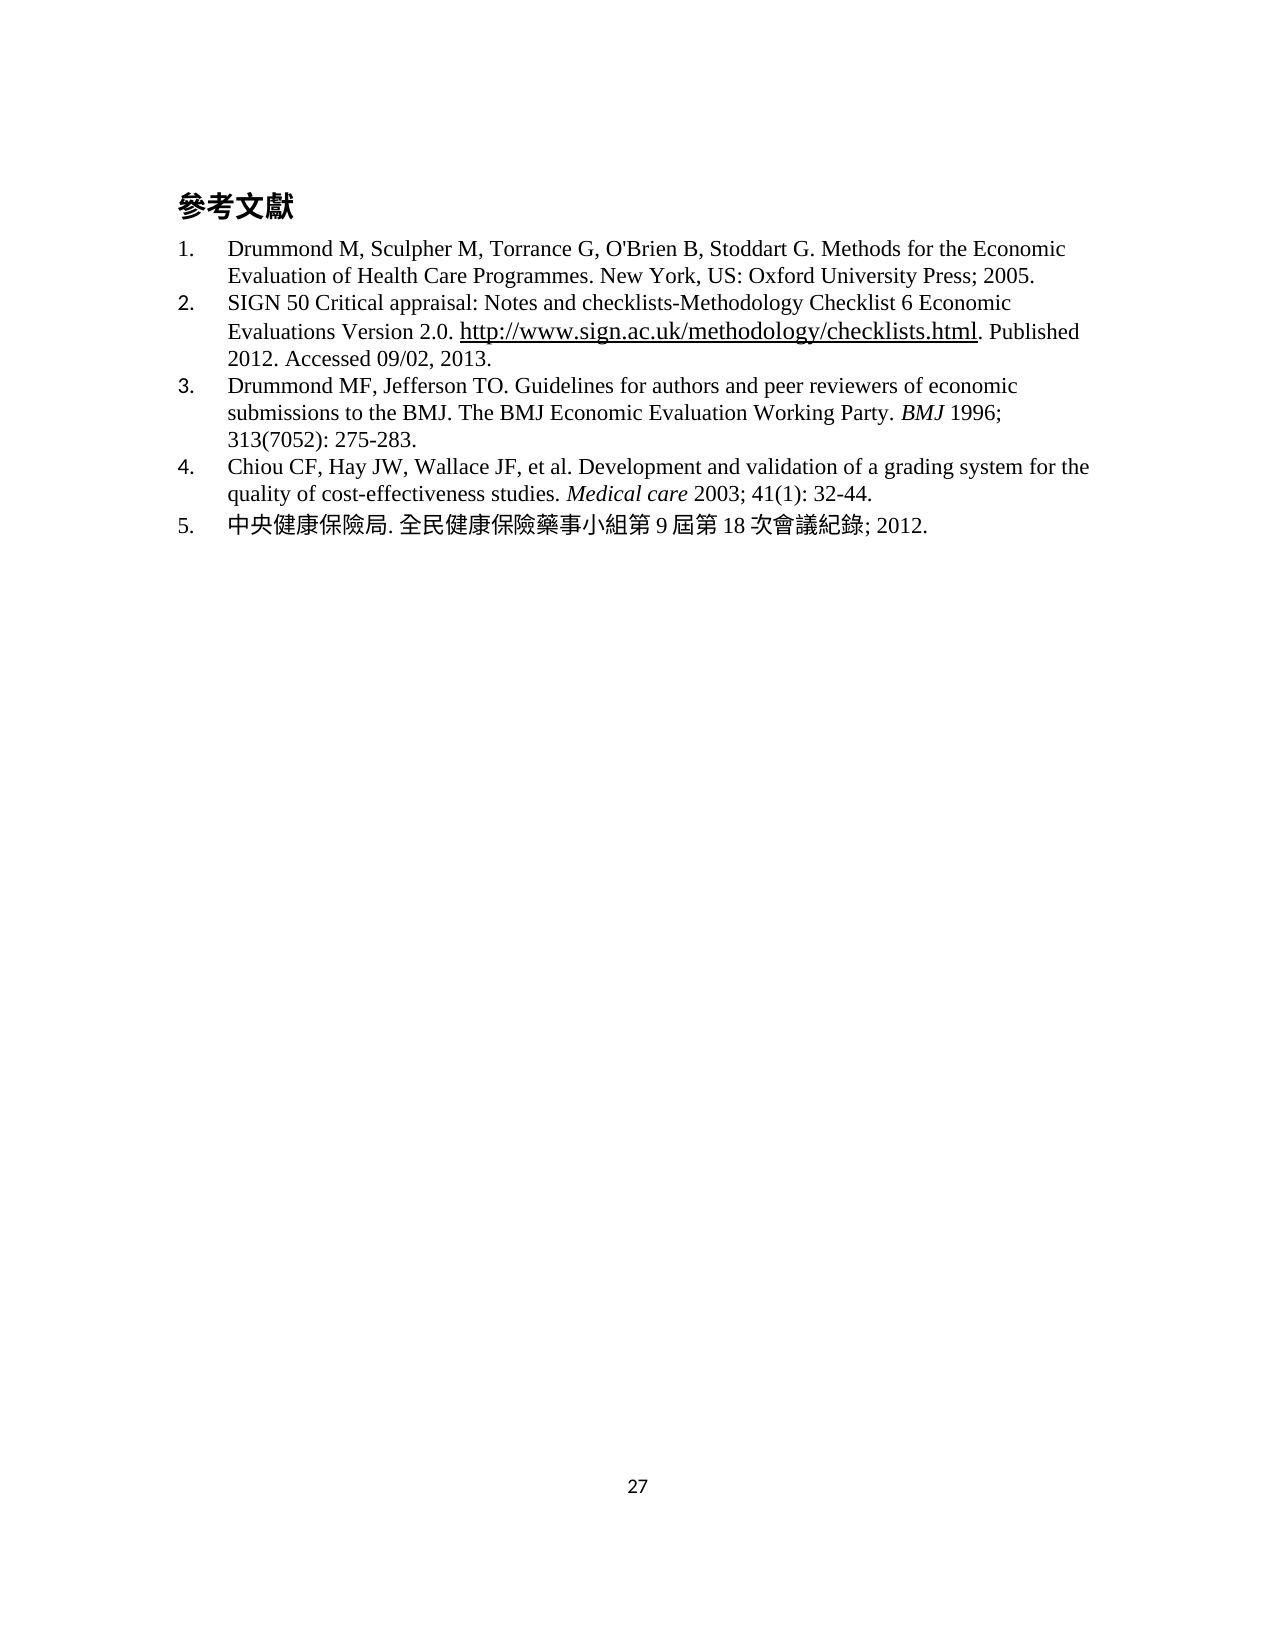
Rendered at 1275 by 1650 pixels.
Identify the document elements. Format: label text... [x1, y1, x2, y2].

list Drummond M, Sculpher M, Torrance G, O'Brien B, Stoddart G. Methods for the Economic Evaluation of Health Care Programmes. New York, US: Oxford University Press; 2005. [177, 236, 1098, 288]
list Chiou CF, Hay JW, Wallace JF, et al. Development and validation of a grading system for the quality of cost-effectiveness studies. Medical care 2003; 41(1): 32-44. [177, 452, 1098, 506]
list SIGN 50 Critical appraisal: Notes and checklists-Methodology Checklist 6 Economic Evaluations Version 2.0. http://www.sign.ac.uk/methodology/checklists.html. Published 2012. Accessed 09/02, 2013. [177, 288, 1098, 371]
text 參考文獻 [177, 188, 1092, 225]
list Drummond MF, Jefferson TO. Guidelines for authors and peer reviewers of economic submissions to the BMJ. The BMJ Economic Evaluation Working Party. BMJ 1996; 313(7052): 275-283. [177, 371, 1098, 452]
list 中央健康保險局. 全民健康保險藥事小組第9屆第18次會議紀錄; 2012. [177, 506, 1098, 540]
